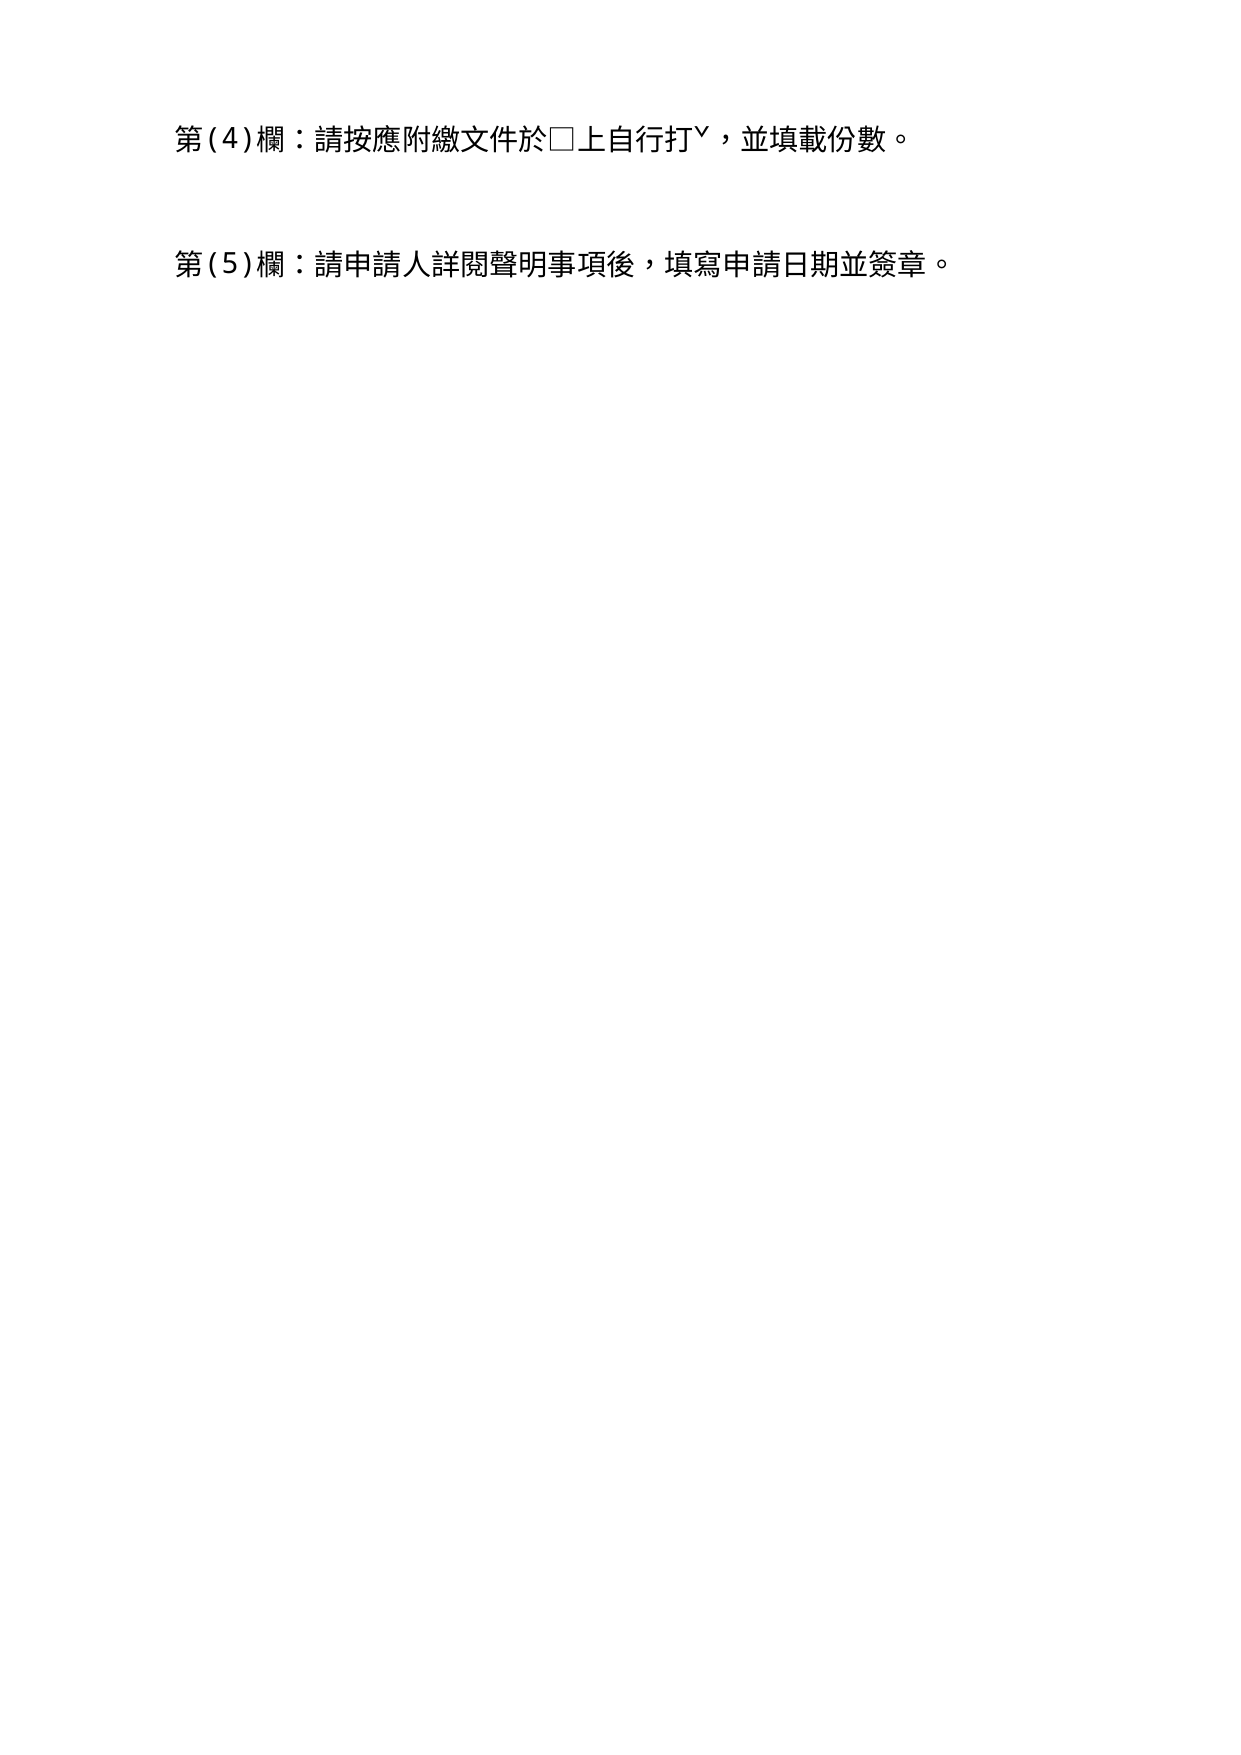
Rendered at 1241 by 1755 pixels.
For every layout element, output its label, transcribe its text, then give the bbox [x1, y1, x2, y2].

text 第(4)欄：請按應附繳文件於□上自行打ˇ，並填載份數。 [174, 96, 1181, 158]
text 第(5)欄：請申請人詳閱聲明事項後，填寫申請日期並簽章。 [174, 221, 1181, 283]
